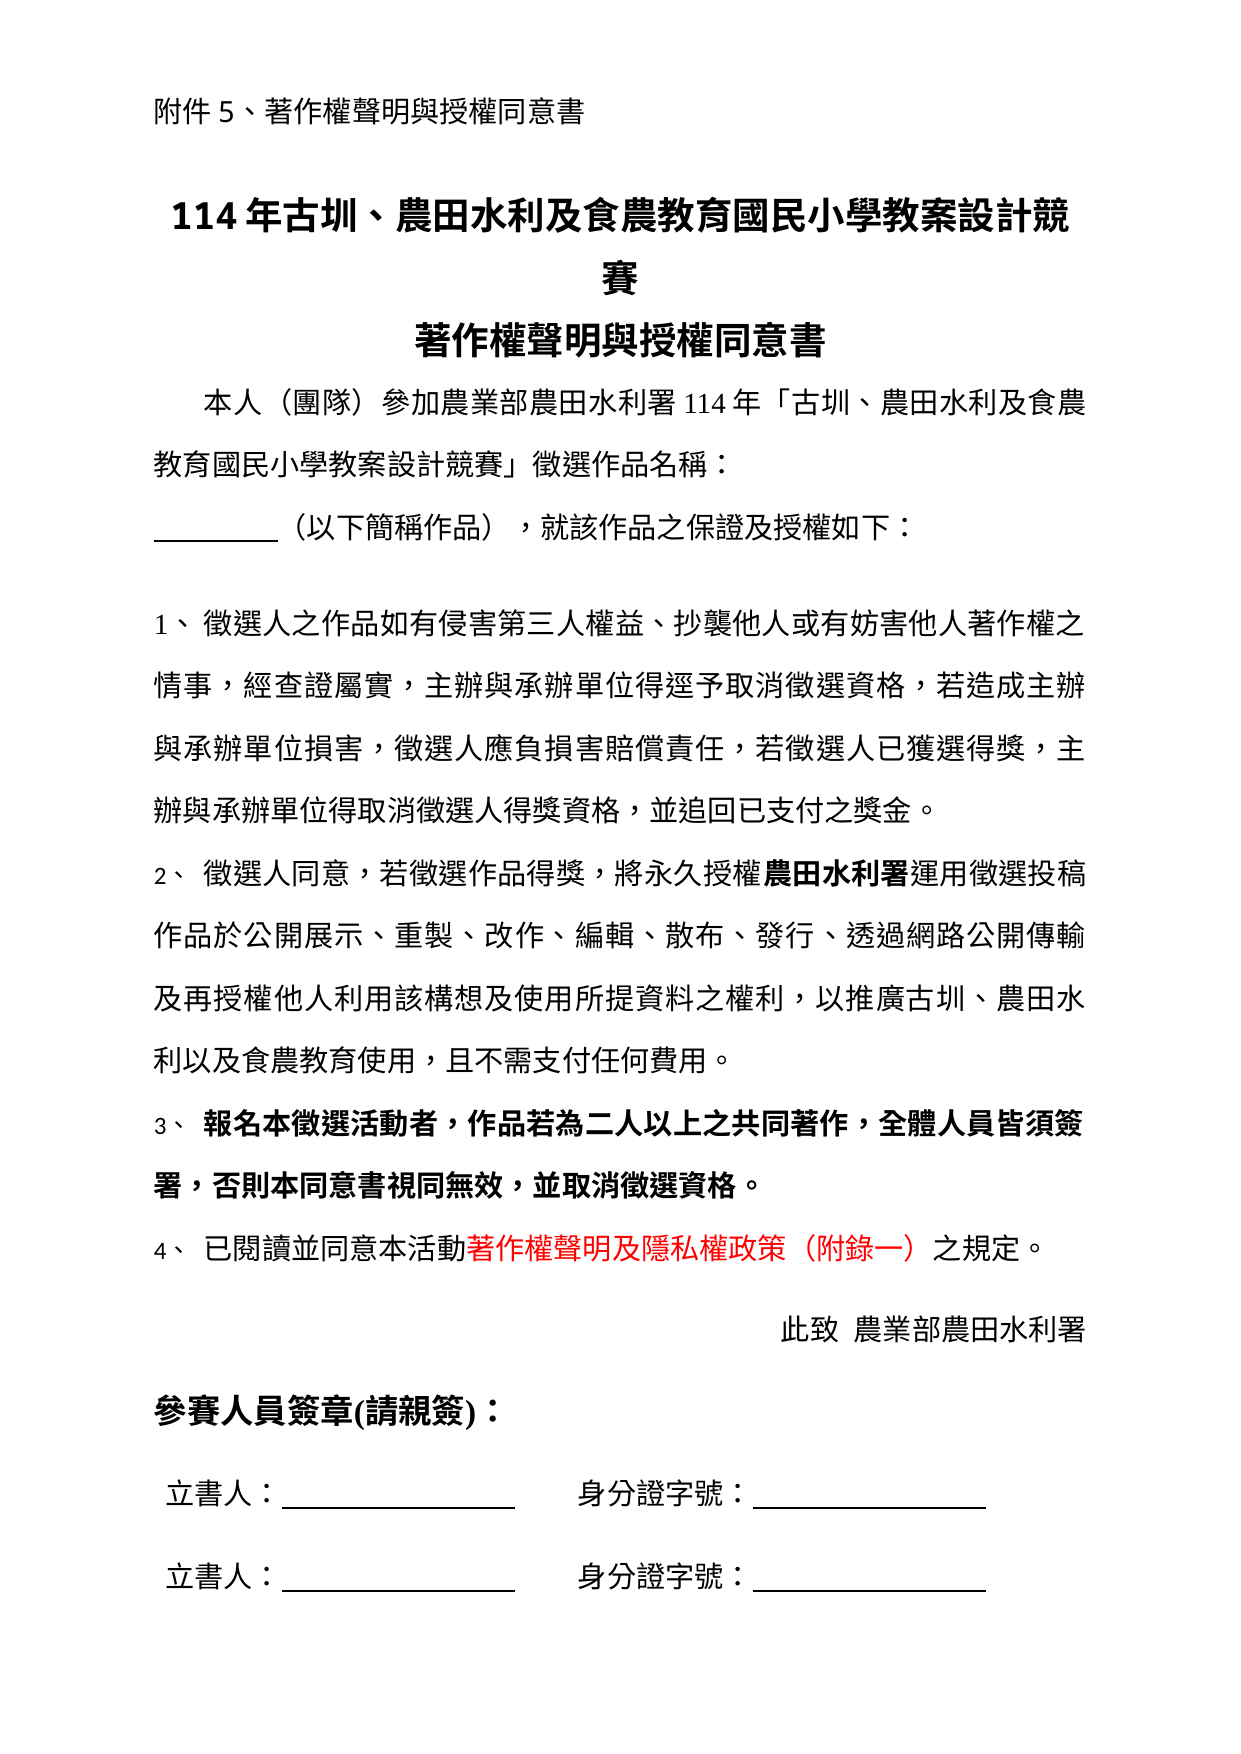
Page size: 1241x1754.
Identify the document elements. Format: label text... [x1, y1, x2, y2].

text （以下簡稱作品），就該作品之保證及授權如下： [153, 484, 1087, 546]
table_header 立書人： [154, 1430, 566, 1513]
text 本人（團隊）參加農業部農田水利署114年「古圳、農田水利及食農教育國民小學教案設計競賽」徵選作品名稱： [153, 359, 1087, 484]
text 著作權聲明與授權同意書 [153, 296, 1087, 359]
text 此致 農業部農田水利署 [153, 1286, 1087, 1349]
table_cell 身分證字號： [566, 1513, 1068, 1595]
list 徵選人之作品如有侵害第三人權益、抄襲他人或有妨害他人著作權之情事，經查證屬實，主辦與承辦單位得逕予取消徵選資格，若造成主辦與承辦單位損害，徵選人應負損害賠償責任，若徵選人已獲選得獎，主辦與承辦單位得取消徵選人得獎資格，並追回已支付之獎金。 [153, 580, 1087, 830]
list 已閱讀並同意本活動著作權聲明及隱私權政策（附錄一）之規定。 [153, 1205, 1087, 1267]
text 參賽人員簽章(請親簽)： [153, 1367, 953, 1430]
table_cell 立書人： [154, 1513, 566, 1595]
list 徵選人同意，若徵選作品得獎，將永久授權農田水利署運用徵選投稿作品於公開展示、重製、改作、編輯、散布、發行、透過網路公開傳輸，及再授權他人利用該構想及使用所提資料之權利，以推廣古圳、農田水利以及食農教育使用，且不需支付任何費用。 [153, 830, 1087, 1080]
table_header 身分證字號： [566, 1430, 1068, 1513]
text 114年古圳、農田水利及食農教育國民小學教案設計競賽 [153, 171, 1087, 296]
list 報名本徵選活動者，作品若為二人以上之共同著作，全體人員皆須簽署，否則本同意書視同無效，並取消徵選資格。 [153, 1080, 1087, 1205]
